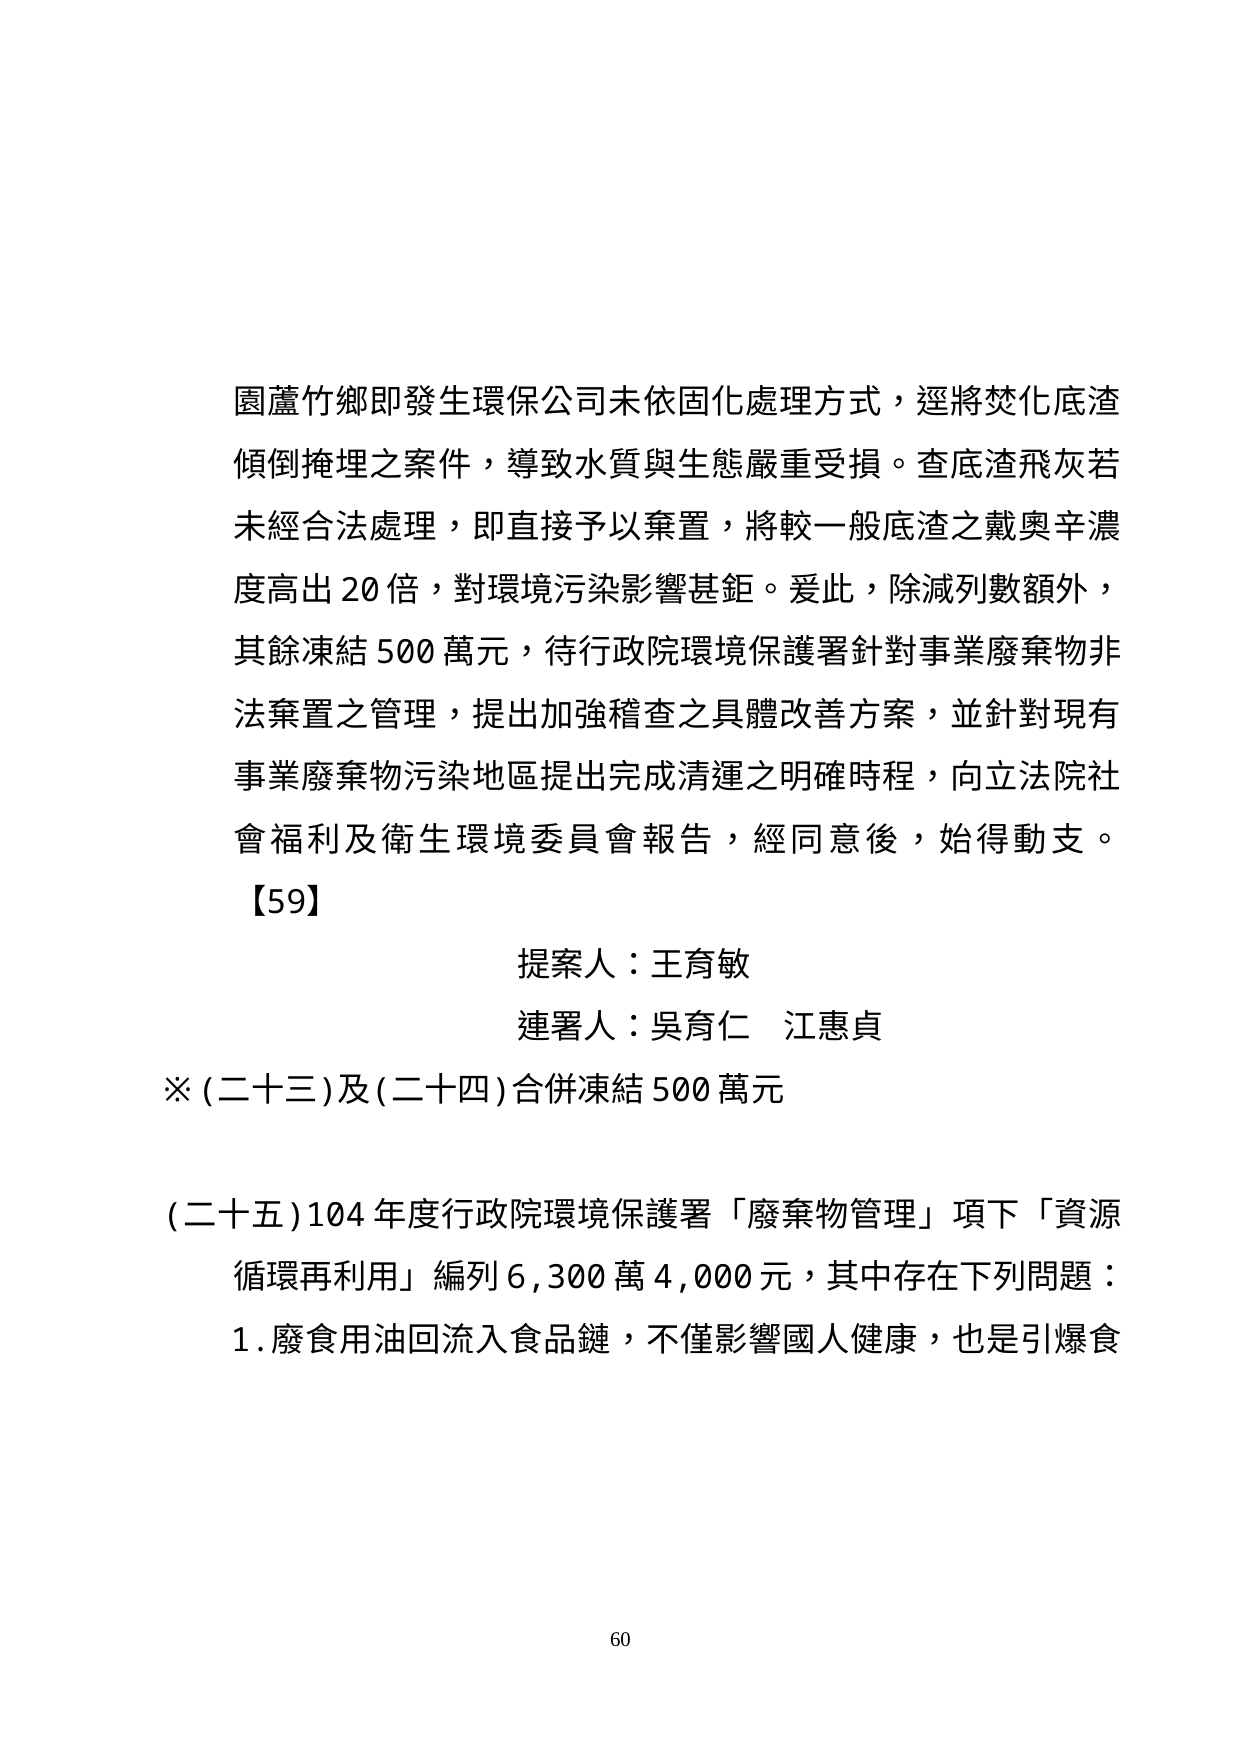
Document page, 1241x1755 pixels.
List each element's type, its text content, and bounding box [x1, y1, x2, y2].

text (二十五)104年度行政院環境保護署「廢棄物管理」項下「資源循環再利用」編列6,300萬4,000元，其中存在下列問題： [162, 1170, 1122, 1295]
text ※(二十三)及(二十四)合併凍結500萬元 [157, 1045, 1122, 1108]
text 園蘆竹鄉即發生環保公司未依固化處理方式，逕將焚化底渣傾倒掩埋之案件，導致水質與生態嚴重受損。查底渣飛灰若未經合法處理，即直接予以棄置，將較一般底渣之戴奧辛濃度高出20倍，對環境污染影響甚鉅。爰此，除減列數額外，其餘凍結500萬元，待行政院環境保護署針對事業廢棄物非法棄置之管理，提出加強稽查之具體改善方案，並針對現有事業廢棄物污染地區提出完成清運之明確時程，向立法院社會福利及衛生環境委員會報告，經同意後，始得動支。【59】 [162, 358, 1122, 920]
text 提案人：王育敏 [118, 920, 1122, 983]
text 連署人：吳育仁 江惠貞 [118, 983, 1122, 1045]
text 1.廢食用油回流入食品鏈，不僅影響國人健康，也是引爆食 [230, 1295, 1122, 1358]
